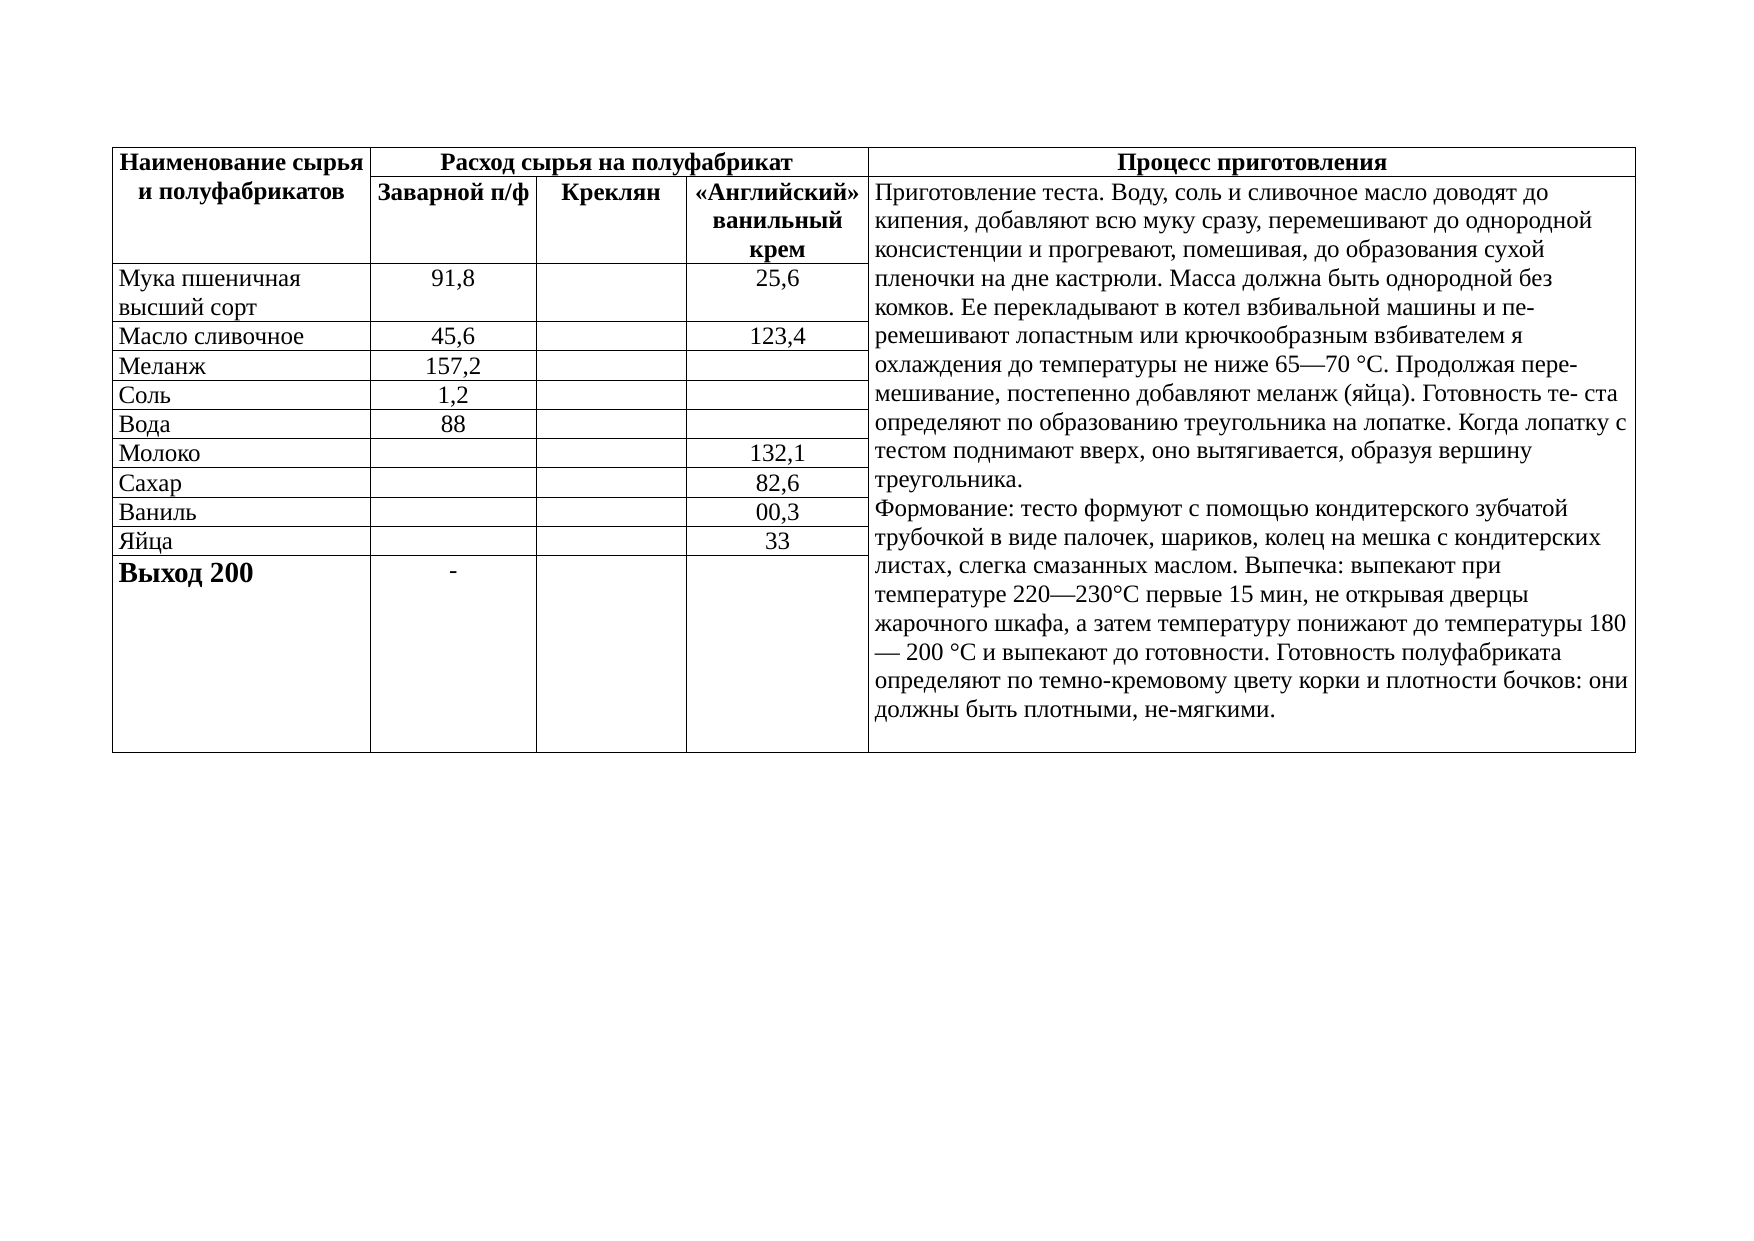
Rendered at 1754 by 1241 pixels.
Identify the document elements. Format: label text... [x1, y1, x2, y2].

table_cell Креклян [537, 177, 686, 263]
table_cell 1,2 [371, 381, 536, 409]
table_cell 82,6 [687, 468, 868, 497]
table_cell Яйца [113, 527, 370, 555]
table_cell Меланж [113, 351, 370, 379]
table_cell Приготовление теста. Воду, соль и сливочное масло доводят до кипения, добавляют всю муку сразу, перемешивают до однородной консистенции и прогревают, помешивая, до образования сухой пленочки на дне кастрюли. Масса должна быть однородной без комков. Ее перекладывают в котел взбивальной машины и пе- ремешивают лопастным или крючкообразным взбивателем я охлаждения до температуры не ниже 65—70 °C. Продолжая пере- мешивание, постепенно добавляют меланж (яйца). Готовность те- ста определяют по образованию треугольника на лопатке. Когда лопатку с тестом поднимают вверх, оно вытягивается, образуя вершину треугольника. Формование: тесто формуют с помощью кондитерского зубчатой трубочкой в виде палочек, шариков, колец на мешка с кондитерских листах, слегка смазанных маслом. Выпечка: выпекают при температуре 220—230°C первые 15 мин, не открывая дверцы жарочного шкафа, а затем температуру понижают до температуры 180 — 200 °C и выпекают до готовности. Готовность полуфабриката определяют по темно-кремовому цвету корки и плотности бочков: они должны быть плотными, не-мягкими. [869, 177, 1635, 752]
table_cell [371, 468, 536, 497]
table_header Процесс приготовления [869, 148, 1635, 176]
table_cell 132,1 [687, 439, 868, 467]
table_cell [687, 351, 868, 379]
table_cell Заварной п/ф [371, 177, 536, 263]
table_cell [537, 410, 686, 438]
table_cell «Английский» ванильный крем [687, 177, 868, 263]
table_cell [371, 498, 536, 526]
table_cell Соль [113, 381, 370, 409]
table_header Наименование сырья и полуфабрикатов [113, 148, 370, 263]
table_cell [537, 468, 686, 497]
table_cell 00,3 [687, 498, 868, 526]
table_cell Выход 200 [113, 556, 370, 752]
table_cell [371, 527, 536, 555]
table_cell [537, 439, 686, 467]
table_cell 123,4 [687, 322, 868, 350]
table_cell 33 [687, 527, 868, 555]
table_cell Сахар [113, 468, 370, 497]
table_cell Молоко [113, 439, 370, 467]
table_cell [537, 381, 686, 409]
table_cell Вода [113, 410, 370, 438]
table_cell [371, 439, 536, 467]
table_cell Мука пшеничная высший сорт [113, 264, 370, 321]
table_cell [537, 527, 686, 555]
table_cell 157,2 [371, 351, 536, 379]
table_cell [537, 556, 686, 752]
table_cell 88 [371, 410, 536, 438]
table_cell 45,6 [371, 322, 536, 350]
table_cell [537, 322, 686, 350]
table_cell Масло сливочное [113, 322, 370, 350]
table_cell - [371, 556, 536, 752]
table_cell [687, 381, 868, 409]
table_cell [537, 264, 686, 321]
table_header Расход сырья на полуфабрикат [371, 148, 868, 176]
table_cell [537, 351, 686, 379]
table_cell Ваниль [113, 498, 370, 526]
table_cell [687, 410, 868, 438]
table_cell [687, 556, 868, 752]
table_cell 91,8 [371, 264, 536, 321]
table_cell 25,6 [687, 264, 868, 321]
table_cell [537, 498, 686, 526]
